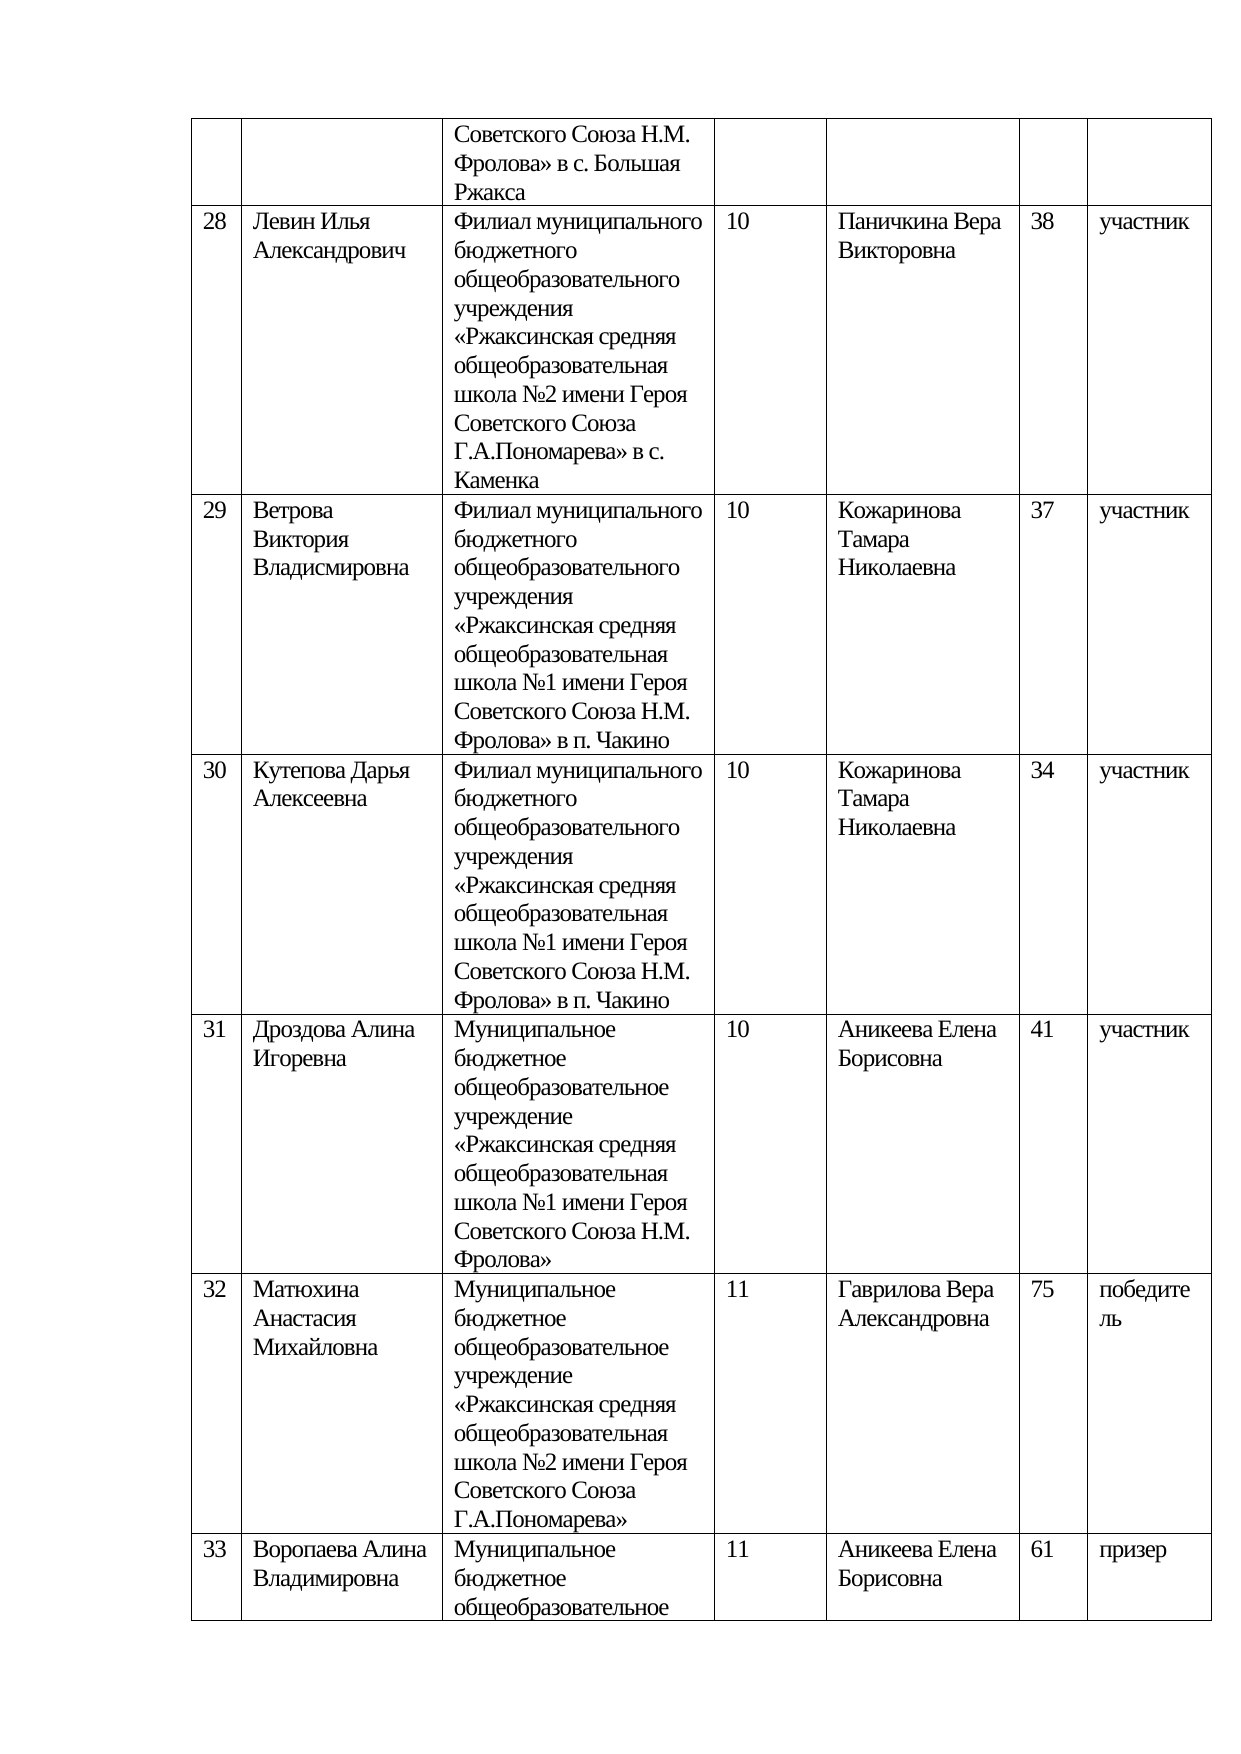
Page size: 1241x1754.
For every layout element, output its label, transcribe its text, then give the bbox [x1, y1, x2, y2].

table_cell 34 [1020, 755, 1087, 1013]
table_cell [1020, 119, 1087, 205]
table_cell Филиал муниципального бюджетного общеобразовательного учреждения «Ржаксинская средняя общеобразовательная школа №1 имени Героя Советского Союза Н.М. Фролова» в п. Чакино [443, 495, 714, 754]
table_cell [827, 119, 1019, 205]
table_cell Муниципальное бюджетное общеобразовательное учреждение «Ржаксинская средняя общеобразовательная школа №1 имени Героя Советского Союза Н.М. Фролова» [443, 1015, 714, 1273]
table_cell 32 [192, 1274, 241, 1533]
table_cell Левин Илья Александрович [242, 206, 442, 494]
table_cell 38 [1020, 206, 1087, 494]
table_cell участник [1088, 755, 1211, 1013]
table_cell 10 [715, 755, 826, 1013]
table_cell 30 [192, 755, 241, 1013]
table_cell Кожаринова Тамара Николаевна [827, 495, 1019, 754]
table_cell 31 [192, 1015, 241, 1273]
table_cell Матюхина Анастасия Михайловна [242, 1274, 442, 1533]
table_cell Филиал муниципального бюджетного общеобразовательного учреждения «Ржаксинская средняя общеобразовательная школа №1 имени Героя Советского Союза Н.М. Фролова» в п. Чакино [443, 755, 714, 1013]
table_cell Гаврилова Вера Александровна [827, 1274, 1019, 1533]
table_cell Дроздова Алина Игоревна [242, 1015, 442, 1273]
table_cell Аникеева Елена Борисовна [827, 1015, 1019, 1273]
table_cell 11 [715, 1534, 826, 1620]
table_cell участник [1088, 495, 1211, 754]
table_cell 41 [1020, 1015, 1087, 1273]
table_cell Аникеева Елена Борисовна [827, 1534, 1019, 1620]
table_cell 33 [192, 1534, 241, 1620]
table_cell 37 [1020, 495, 1087, 754]
table_cell 29 [192, 495, 241, 754]
table_cell Филиал муниципального бюджетного общеобразовательного учреждения «Ржаксинская средняя общеобразовательная школа №2 имени Героя Советского Союза Г.А.Пономарева» в с. Каменка [443, 206, 714, 494]
table_cell участник [1088, 1015, 1211, 1273]
table_cell Паничкина Вера Викторовна [827, 206, 1019, 494]
table_cell [1088, 119, 1211, 205]
table_cell Ветрова Виктория Владисмировна [242, 495, 442, 754]
table_cell [192, 119, 241, 205]
table_cell Кутепова Дарья Алексеевна [242, 755, 442, 1013]
table_cell 61 [1020, 1534, 1087, 1620]
table_cell Кожаринова Тамара Николаевна [827, 755, 1019, 1013]
table_cell Муниципальное бюджетное общеобразовательное [443, 1534, 714, 1620]
table_cell призер [1088, 1534, 1211, 1620]
table_cell [242, 119, 442, 205]
table_cell участник [1088, 206, 1211, 494]
table_cell Советского Союза Н.М. Фролова» в с. Большая Ржакса [443, 119, 714, 205]
table_cell 10 [715, 1015, 826, 1273]
table_cell [715, 119, 826, 205]
table_cell 10 [715, 495, 826, 754]
table_cell 10 [715, 206, 826, 494]
table_cell Муниципальное бюджетное общеобразовательное учреждение «Ржаксинская средняя общеобразовательная школа №2 имени Героя Советского Союза Г.А.Пономарева» [443, 1274, 714, 1533]
table_cell Воропаева Алина Владимировна [242, 1534, 442, 1620]
table_cell победитель [1088, 1274, 1211, 1533]
table_cell 11 [715, 1274, 826, 1533]
table_cell 75 [1020, 1274, 1087, 1533]
table_cell 28 [192, 206, 241, 494]
